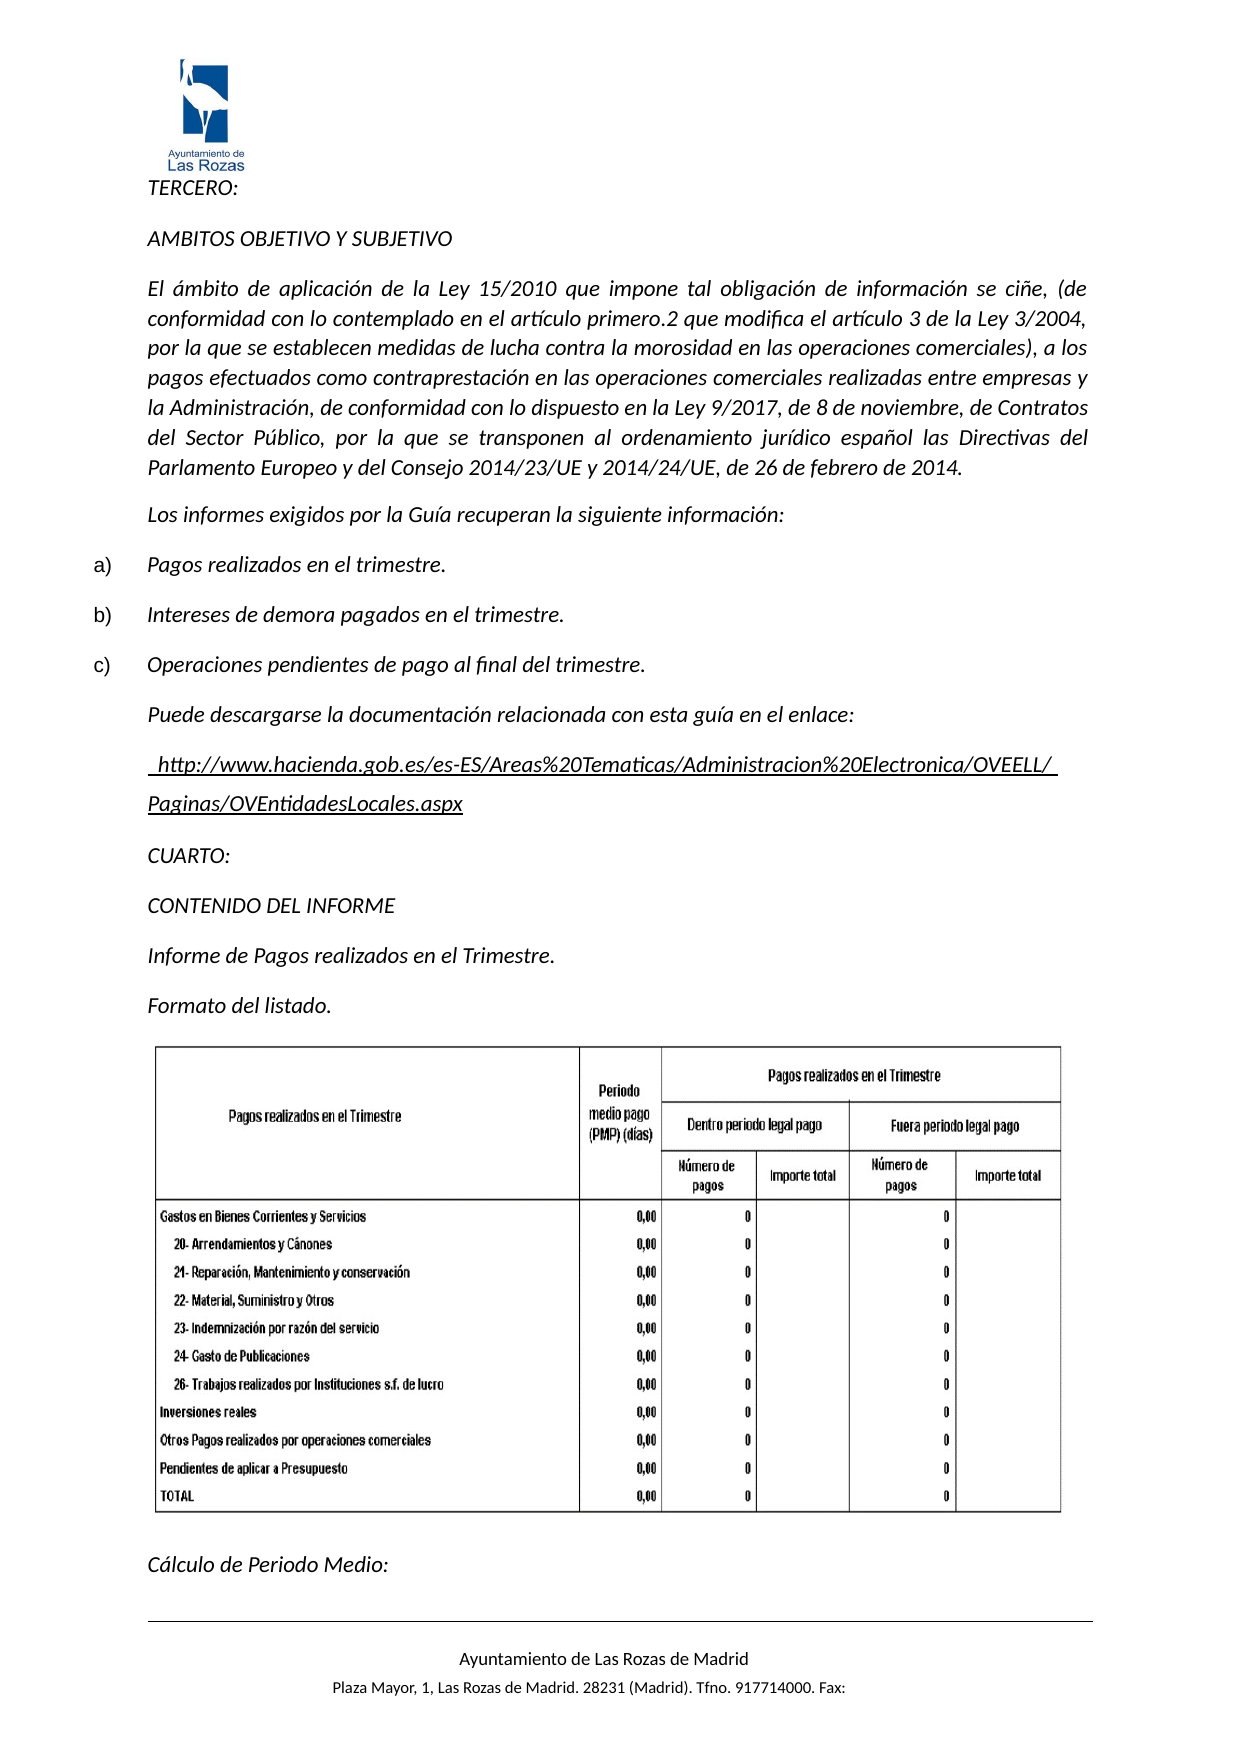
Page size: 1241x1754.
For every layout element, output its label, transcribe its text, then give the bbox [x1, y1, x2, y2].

list Operaciones pendientes de pago al final del trimestre. [93, 650, 1092, 678]
text Informe de Pagos realizados en el Trimestre. [147, 941, 1092, 969]
list Pagos realizados en el trimestre. [93, 550, 1092, 578]
text Cálculo de Periodo Medio: [147, 1550, 1092, 1578]
text Los informes exigidos por la Guía recuperan la siguiente información: [147, 500, 1092, 528]
text CUARTO: [147, 841, 1092, 869]
text http://www.hacienda.gob.es/es-ES/Areas%20Tematicas/Administracion%20Electronica/OVEELL/ Paginas/OVEntidadesLocales.aspx [147, 750, 1096, 817]
list Intereses de demora pagados en el trimestre. [93, 600, 1092, 628]
text AMBITOS OBJETIVO Y SUBJETIVO [147, 224, 1092, 252]
text Puede descargarse la documentación relacionada con esta guía en el enlace: [147, 700, 1092, 728]
text TERCERO: [147, 173, 1092, 202]
text CONTENIDO DEL INFORME [147, 891, 1092, 919]
text El ámbito de aplicación de la Ley 15/2010 que impone tal obligación de información se ciñe, (de conformidad con lo contemplado en el artículo primero.2 que modifica el artículo 3 de la Ley 3/2004, por la que se establecen medidas de lucha contra la morosidad en las operaciones comerciales), a los pagos efectuados como contraprestación en las operaciones comerciales realizadas entre empresas y la Administración, de conformidad con lo dispuesto en la Ley 9/2017, de 8 de noviembre, de Contratos del Sector Público, por la que se transponen al ordenamiento jurídico español las Directivas del Parlamento Europeo y del Consejo 2014/23/UE y 2014/24/UE, de 26 de febrero de 2014. [147, 274, 1092, 481]
text Formato del listado. [147, 991, 1092, 1019]
